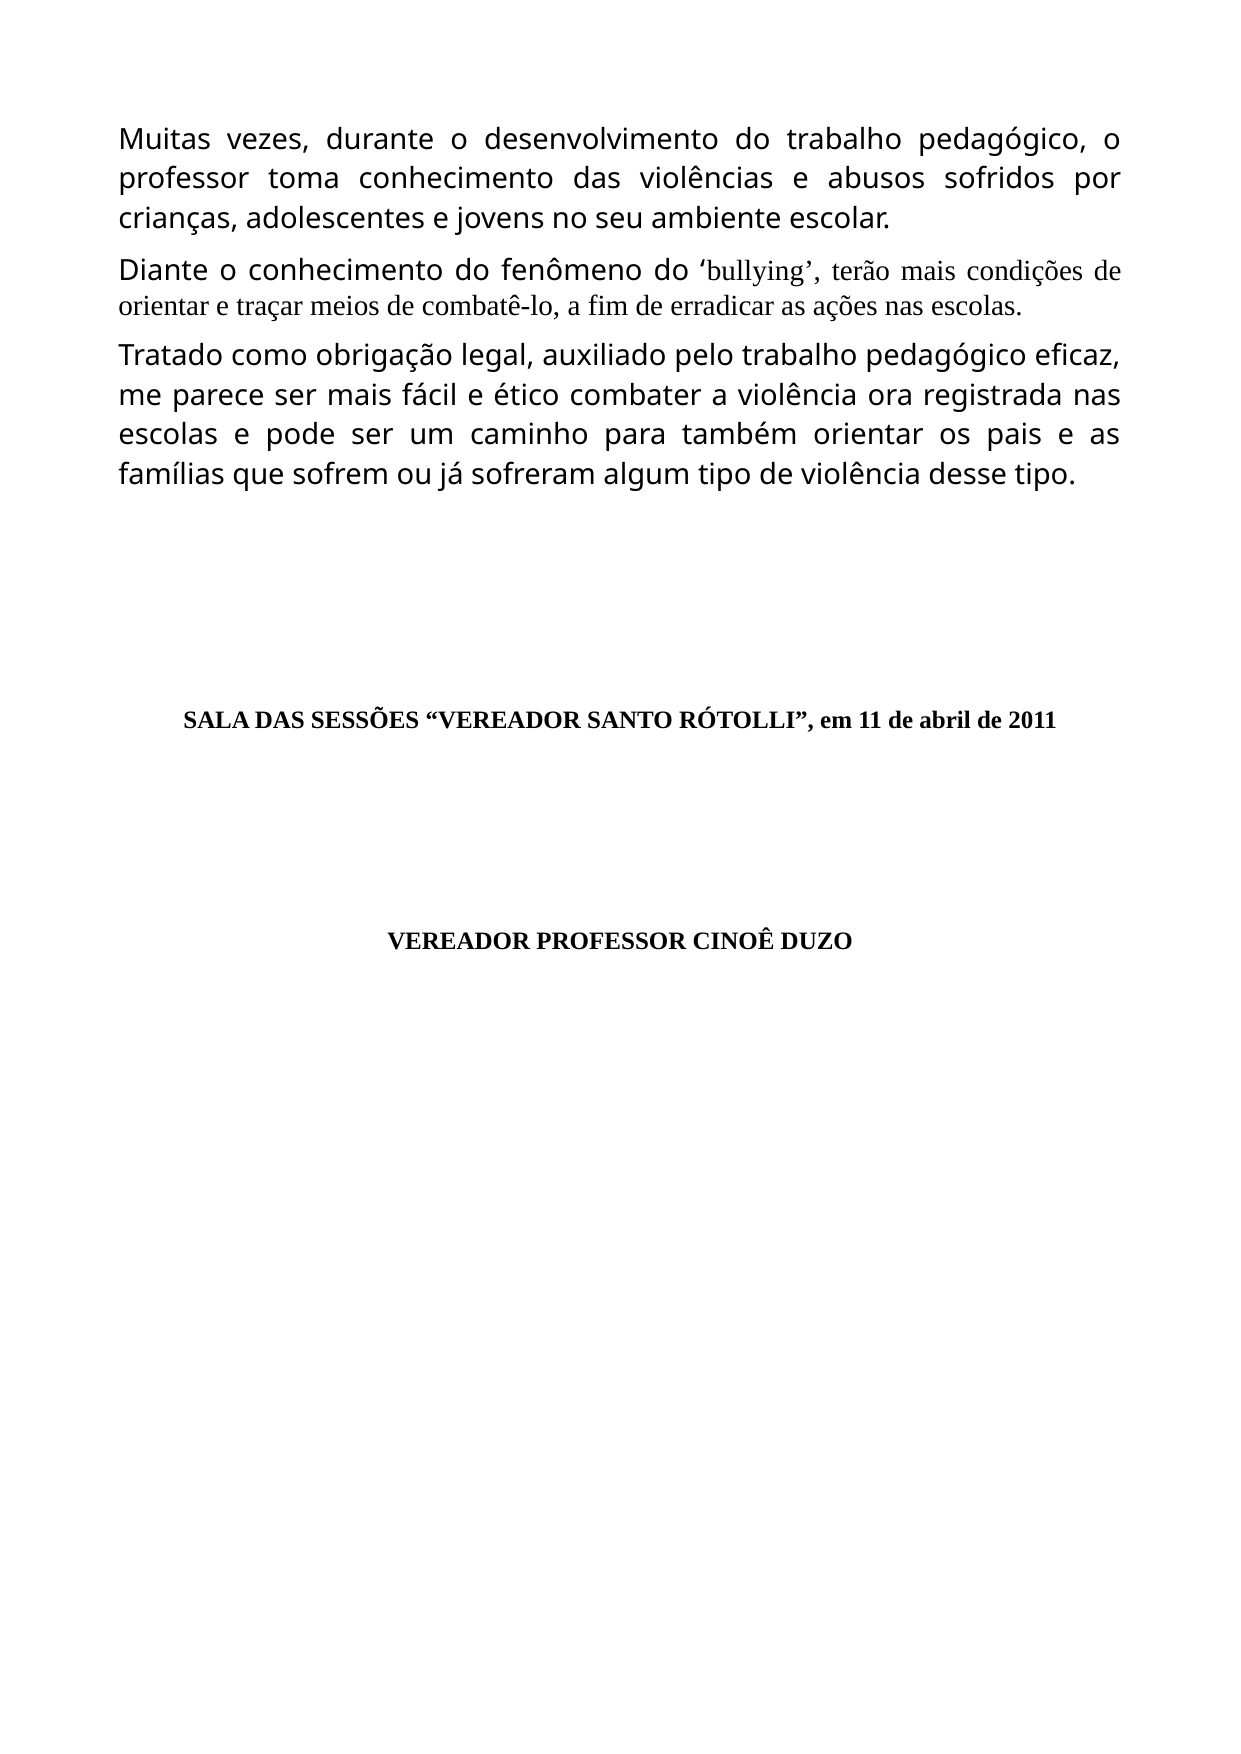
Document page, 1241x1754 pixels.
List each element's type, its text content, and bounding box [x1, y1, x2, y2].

text Diante o conhecimento do fenômeno do ‘bullying’, terão mais condições de orientar e traçar meios de combatê-lo, a fim de erradicar as ações nas escolas. [118, 250, 1122, 322]
text Tratado como obrigação legal, auxiliado pelo trabalho pedagógico eficaz, me parece ser mais fácil e ético combater a violência ora registrada nas escolas e pode ser um caminho para também orientar os pais e as famílias que sofrem ou já sofreram algum tipo de violência desse tipo. [118, 334, 1122, 493]
text SALA DAS SESSÕES “VEREADOR SANTO RÓTOLLI”, em 11 de abril de 2011 [118, 706, 1122, 733]
text Muitas vezes, durante o desenvolvimento do trabalho pedagógico, o professor toma conhecimento das violências e abusos sofridos por crianças, adolescentes e jovens no seu ambiente escolar. [118, 118, 1122, 237]
text VEREADOR PROFESSOR CINOÊ DUZO [118, 927, 1122, 955]
